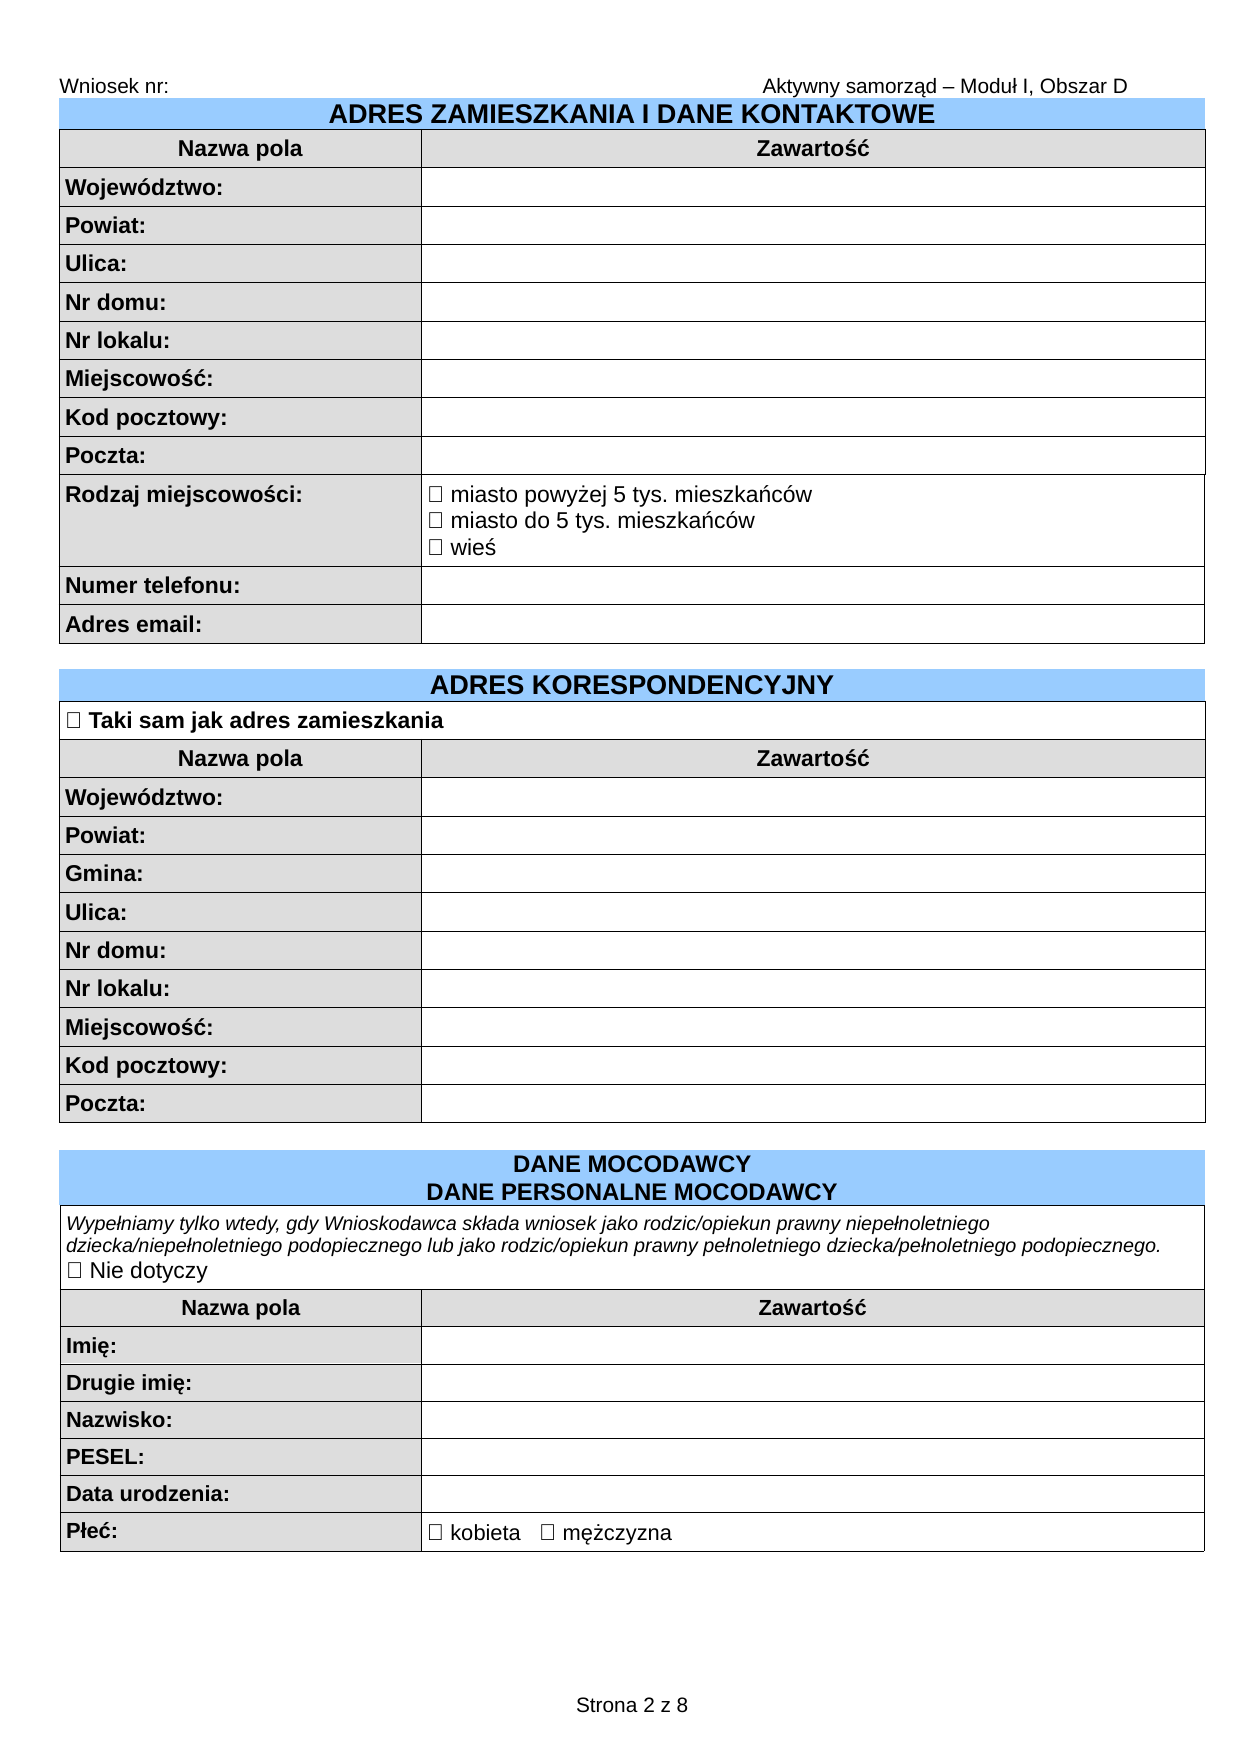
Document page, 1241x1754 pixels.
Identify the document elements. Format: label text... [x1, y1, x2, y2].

table_cell [422, 398, 1205, 436]
table_cell Ulica: [60, 893, 421, 931]
table_cell Numer telefonu: [60, 567, 421, 604]
table_cell Województwo: [60, 778, 421, 816]
table_cell Poczta: [60, 437, 421, 474]
table_cell [422, 970, 1205, 1007]
table_cell Imię: [61, 1327, 421, 1363]
table_cell [422, 1365, 1204, 1401]
table_header Nazwa pola [60, 130, 421, 167]
table_cell Miejscowość: [60, 1008, 421, 1046]
table_cell Województwo: [60, 168, 421, 206]
table_cell Nazwa pola [61, 1290, 421, 1326]
table_cell [422, 168, 1205, 206]
table_cell [422, 283, 1205, 321]
table_cell Powiat: [60, 207, 421, 244]
table_cell [422, 245, 1205, 282]
table_cell [422, 567, 1204, 604]
table_cell Płeć: [61, 1513, 421, 1551]
subtitle ADRES KORESPONDENCYJNY [59, 669, 1205, 701]
table_cell Nr lokalu: [60, 970, 421, 1007]
table_cell PESEL: [61, 1439, 421, 1475]
table_cell Nr lokalu: [60, 322, 421, 359]
table_cell [422, 1008, 1205, 1046]
table_cell Kod pocztowy: [60, 398, 421, 436]
table_cell [422, 1439, 1204, 1475]
table_cell [422, 1476, 1204, 1512]
table_cell [422, 1402, 1204, 1438]
table_header Zawartość [422, 130, 1205, 167]
table_cell Ulica: [60, 245, 421, 282]
table_cell Rodzaj miejscowości: [60, 475, 421, 566]
table_cell [422, 932, 1205, 969]
table_cell Nr domu: [60, 283, 421, 321]
table_cell Poczta: [60, 1085, 421, 1122]
table_cell Adres email: [60, 605, 421, 643]
table_cell [422, 855, 1205, 892]
table_cell Miejscowość: [60, 360, 421, 397]
table_cell Nazwa pola [60, 740, 421, 777]
subtitle ADRES ZAMIESZKANIA I DANE KONTAKTOWE [59, 98, 1205, 129]
table_cell [422, 1047, 1205, 1084]
table_cell [422, 817, 1205, 854]
table_cell Drugie imię: [61, 1365, 421, 1401]
table_cell Nr domu: [60, 932, 421, 969]
table_cell  miasto powyżej 5 tys. mieszkańców  miasto do 5 tys. mieszkańców  wieś [422, 475, 1204, 566]
table_cell Powiat: [60, 817, 421, 854]
table_cell [422, 360, 1205, 397]
table_cell Kod pocztowy: [60, 1047, 421, 1084]
table_cell [422, 1085, 1205, 1122]
table_cell [422, 893, 1205, 931]
table_cell [422, 778, 1205, 816]
table_cell Zawartość [422, 740, 1205, 777]
table_header Wypełniamy tylko wtedy, gdy Wnioskodawca składa wniosek jako rodzic/opiekun prawny niepełnoletniego dziecka/niepełnoletniego podopiecznego lub jako rodzic/opiekun prawny pełnoletniego dziecka/pełnoletniego podopiecznego.  Nie dotyczy [61, 1206, 1204, 1289]
table_cell Data urodzenia: [61, 1476, 421, 1512]
table_cell [422, 605, 1204, 643]
table_cell [422, 437, 1205, 474]
table_header  Taki sam jak adres zamieszkania [60, 702, 1205, 739]
table_cell Zawartość [422, 1290, 1204, 1326]
table_cell [422, 322, 1205, 359]
table_cell Gmina: [60, 855, 421, 892]
table_cell  kobieta  mężczyzna [422, 1513, 1204, 1551]
subtitle DANE MOCODAWCY DANE PERSONALNE MOCODAWCY [59, 1150, 1205, 1205]
table_cell [422, 1327, 1204, 1363]
table_cell Nazwisko: [61, 1402, 421, 1438]
table_cell [422, 207, 1205, 244]
